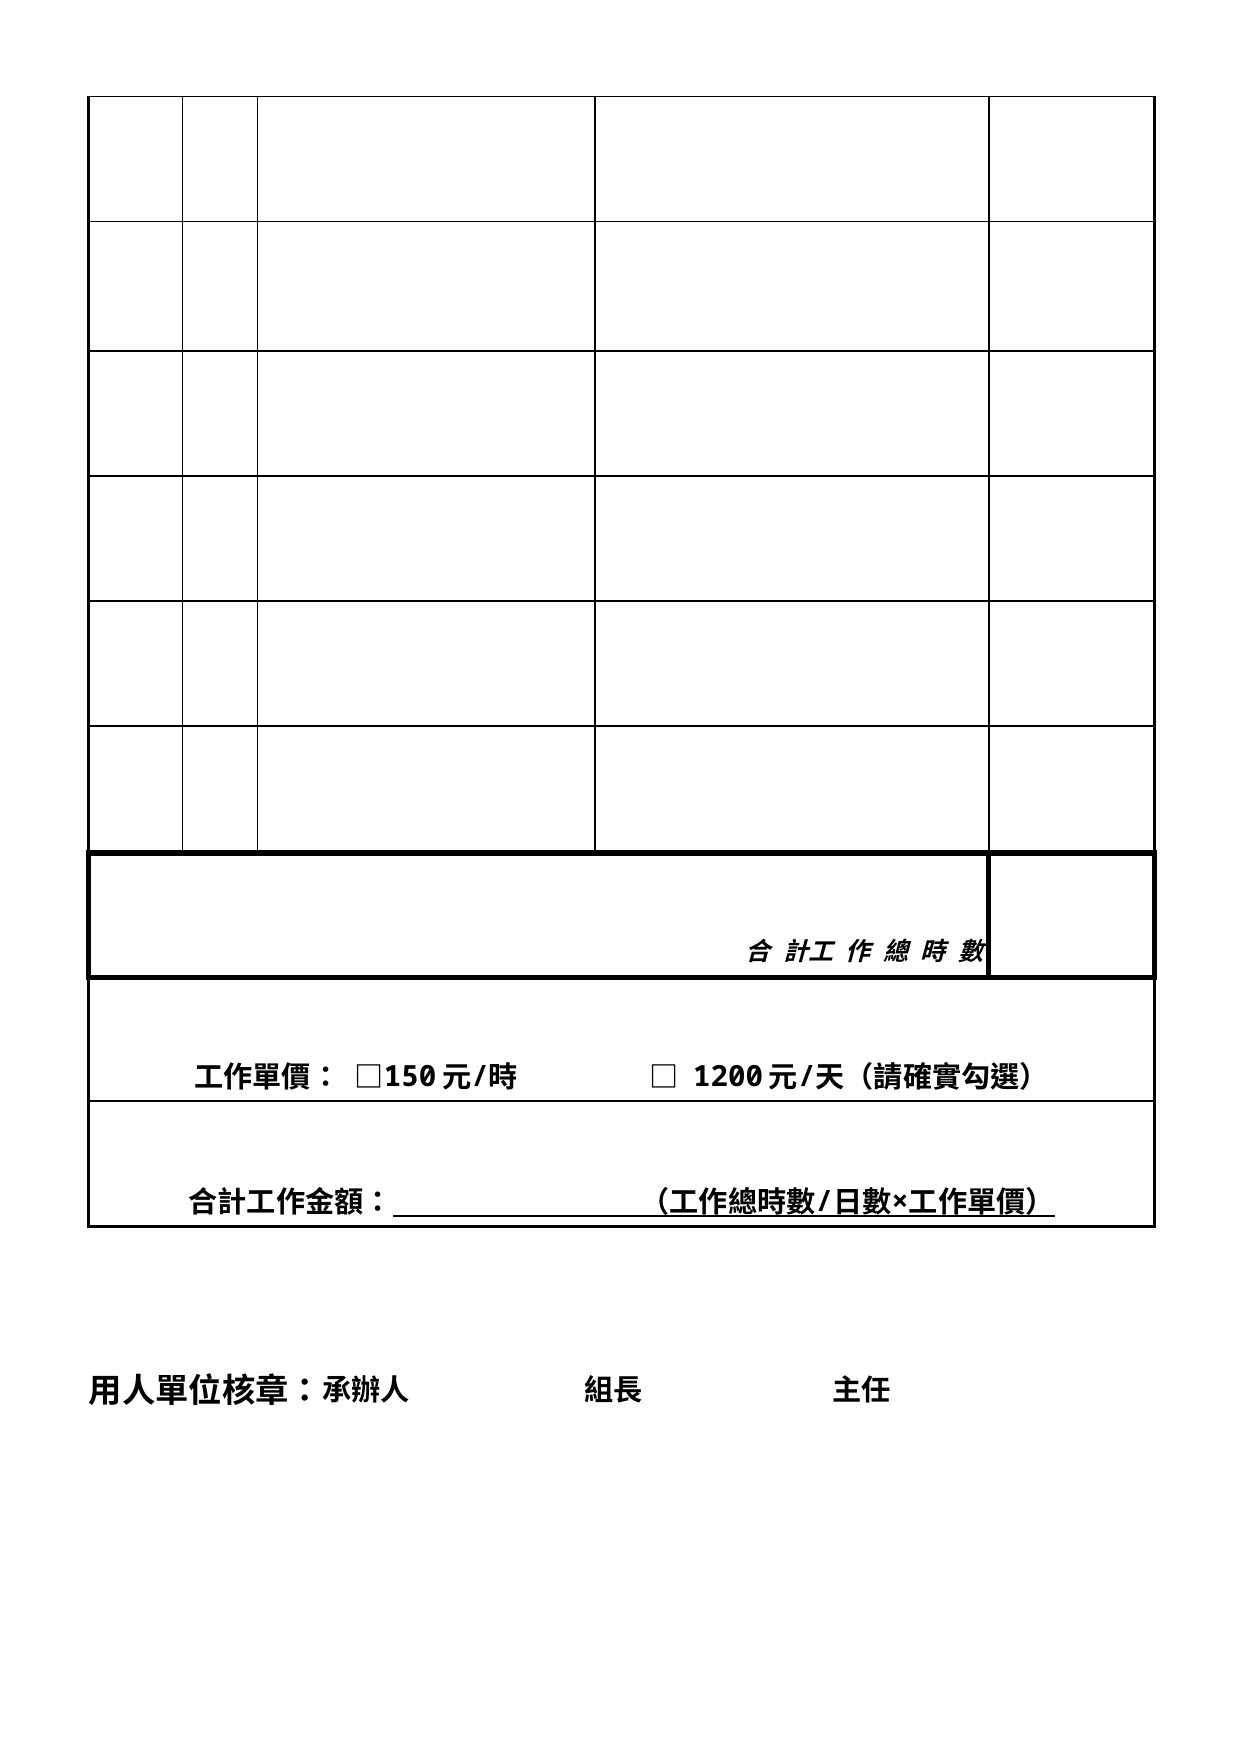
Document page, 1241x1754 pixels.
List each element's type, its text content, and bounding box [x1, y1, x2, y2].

table_cell [990, 97, 1153, 221]
table_cell 合計工作金額： （工作總時數/日數×工作單價） [90, 1102, 1153, 1225]
table_cell [258, 222, 594, 350]
table_cell [258, 727, 594, 850]
table_cell [990, 352, 1153, 475]
table_cell 合 計工 作 總 時 數 [91, 856, 986, 975]
text 用人單位核章：承辦人 組長 主任 [89, 1346, 1152, 1408]
table_cell [596, 602, 988, 725]
table_cell [183, 602, 257, 725]
table_cell [596, 727, 988, 850]
table_cell [90, 602, 182, 725]
table_cell [990, 477, 1153, 600]
table_cell [90, 477, 182, 600]
table_cell 工作單價： □150元/時 □ 1200元/天（請確實勾選） [90, 980, 1153, 1100]
table_cell [596, 97, 988, 221]
table_cell [183, 97, 257, 221]
table_cell [991, 856, 1152, 975]
table_cell [183, 477, 257, 600]
table_cell [596, 222, 988, 350]
table_cell [183, 222, 257, 350]
table_cell [90, 727, 182, 850]
table_cell [990, 727, 1153, 850]
table_cell [90, 97, 182, 221]
table_cell [183, 352, 257, 475]
table_cell [258, 602, 594, 725]
table_cell [183, 727, 257, 850]
table_cell [258, 477, 594, 600]
table_cell [90, 222, 182, 350]
table_cell [990, 222, 1153, 350]
table_cell [596, 352, 988, 475]
table_cell [258, 352, 594, 475]
table_cell [596, 477, 988, 600]
table_cell [258, 97, 594, 221]
table_cell [990, 602, 1153, 725]
table_cell [90, 352, 182, 475]
